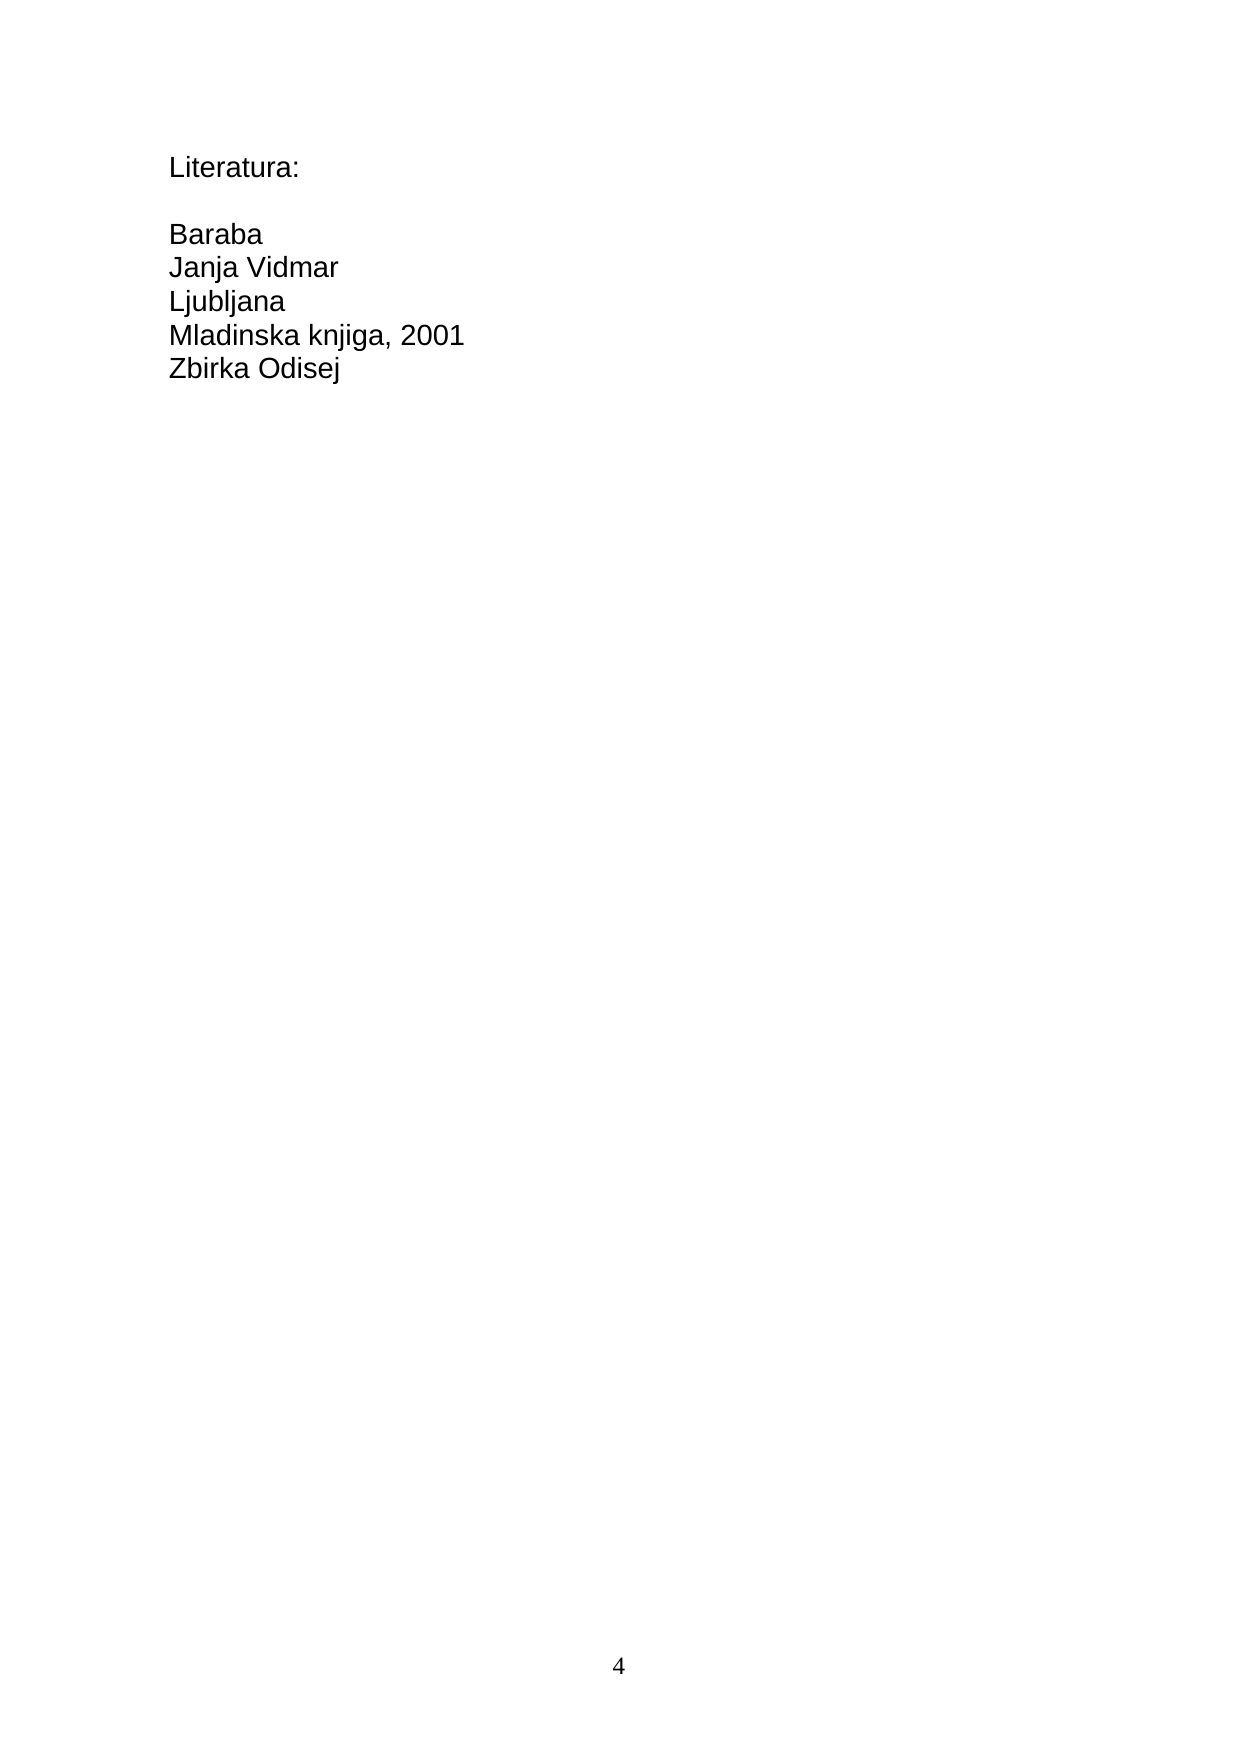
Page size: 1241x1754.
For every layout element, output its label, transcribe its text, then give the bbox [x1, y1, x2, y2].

text Baraba [169, 217, 1069, 250]
text Literatura: [169, 150, 1069, 183]
text Janja Vidmar [169, 250, 1069, 284]
text Zbirka Odisej [169, 351, 1069, 384]
text Mladinska knjiga, 2001 [169, 317, 1069, 351]
text Ljubljana [169, 284, 1069, 317]
